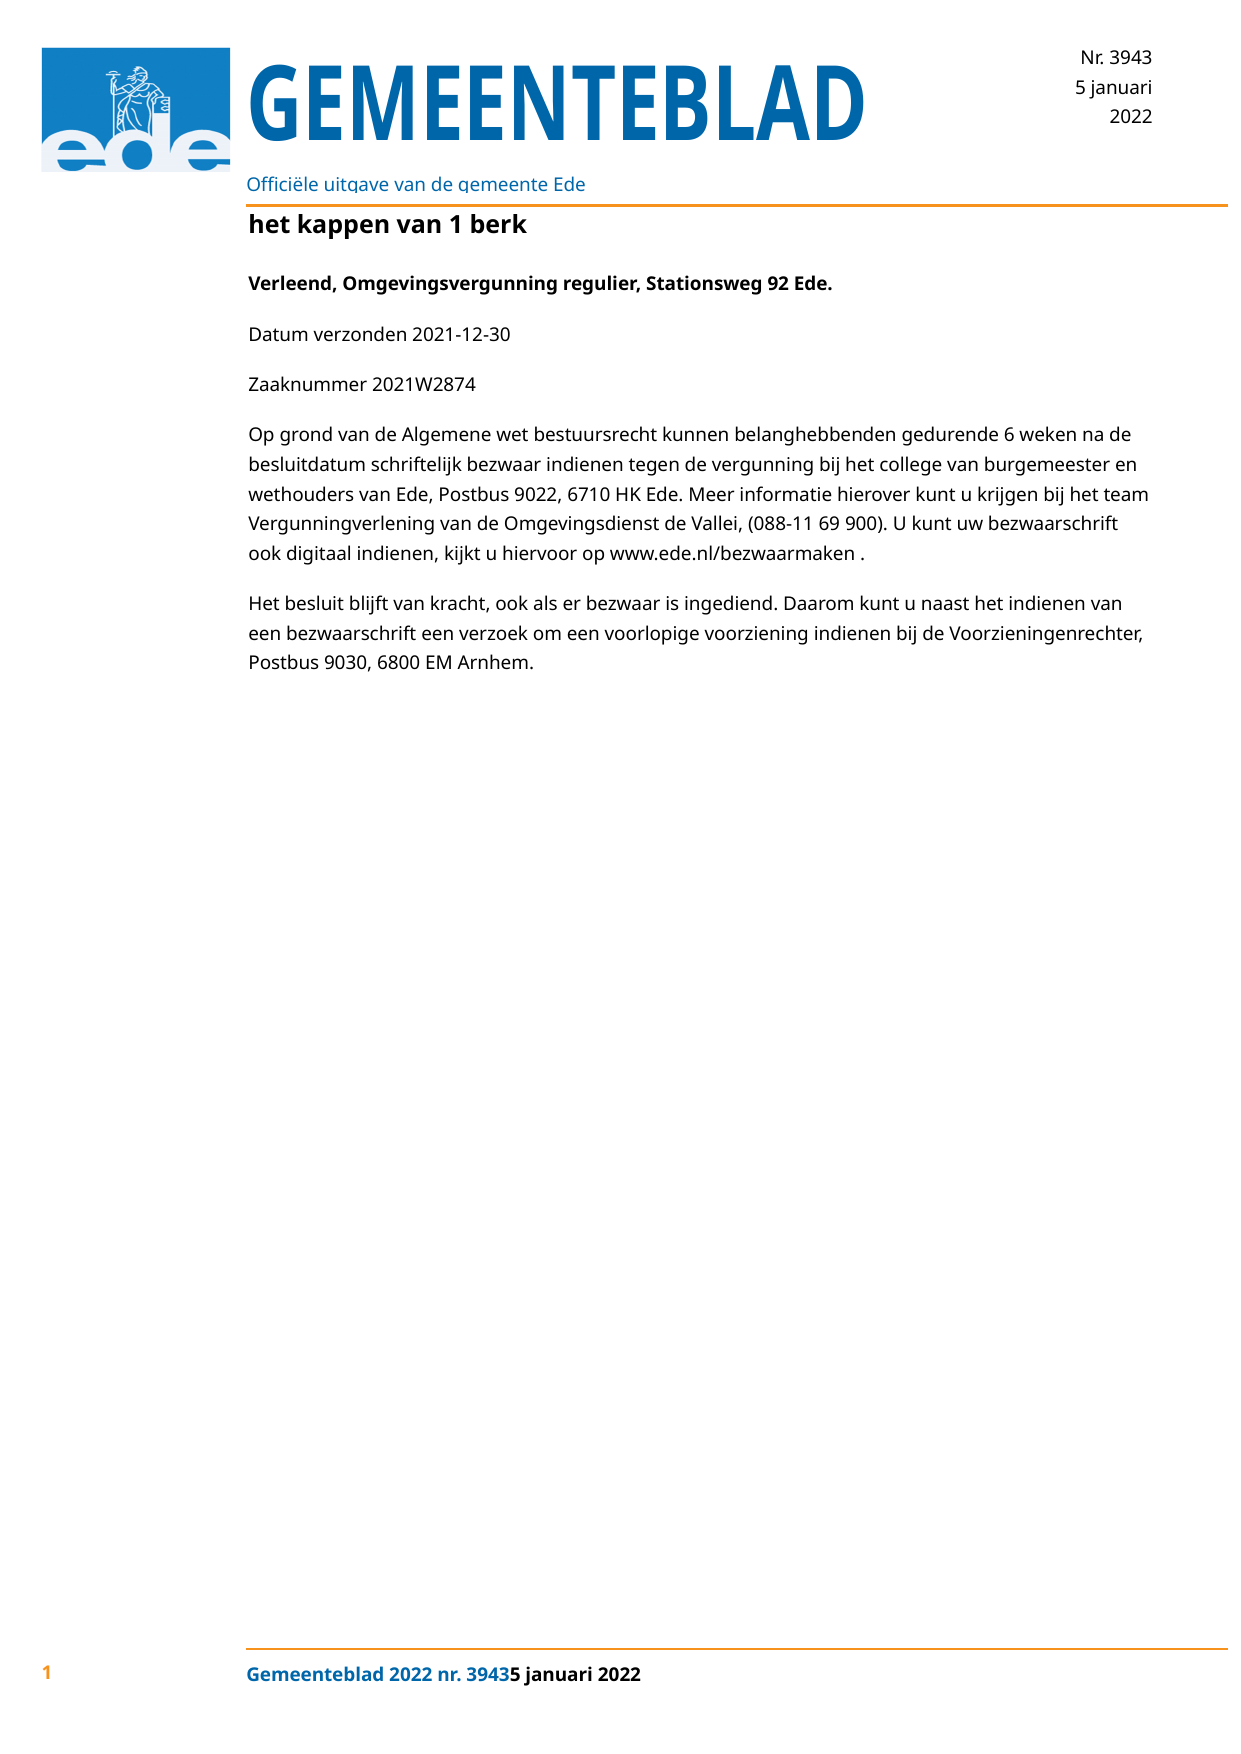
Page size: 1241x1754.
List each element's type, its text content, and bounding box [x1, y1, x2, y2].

text Datum verzonden 2021-12-30 [248, 321, 1152, 346]
text het kappen van 1 berk [248, 207, 1152, 241]
text Op grond van de Algemene wet bestuursrecht kunnen belanghebbenden gedurende 6 weken na de besluitdatum schriftelijk bezwaar indienen tegen de vergunning bij het college van burgemeester en wethouders van Ede, Postbus 9022, 6710 HK Ede. Meer informatie hierover kunt u krijgen bij het team Vergunningverlening van de Omgevingsdienst de Vallei, (088-11 69 900). U kunt uw bezwaarschrift ook digitaal indienen, kijkt u hiervoor op www.ede.nl/bezwaarmaken . [248, 422, 1152, 566]
text Het besluit blijft van kracht, ook als er bezwaar is ingediend. Daarom kunt u naast het indienen van een bezwaarschrift een verzoek om een voorlopige voorziening indienen bij de Voorzieningenrechter, Postbus 9030, 6800 EM Arnhem. [248, 590, 1152, 675]
text Verleend, Omgevingsvergunning regulier, Stationsweg 92 Ede. [248, 270, 1152, 296]
text Zaaknummer 2021W2874 [248, 371, 1152, 397]
picture [41, 47, 231, 172]
